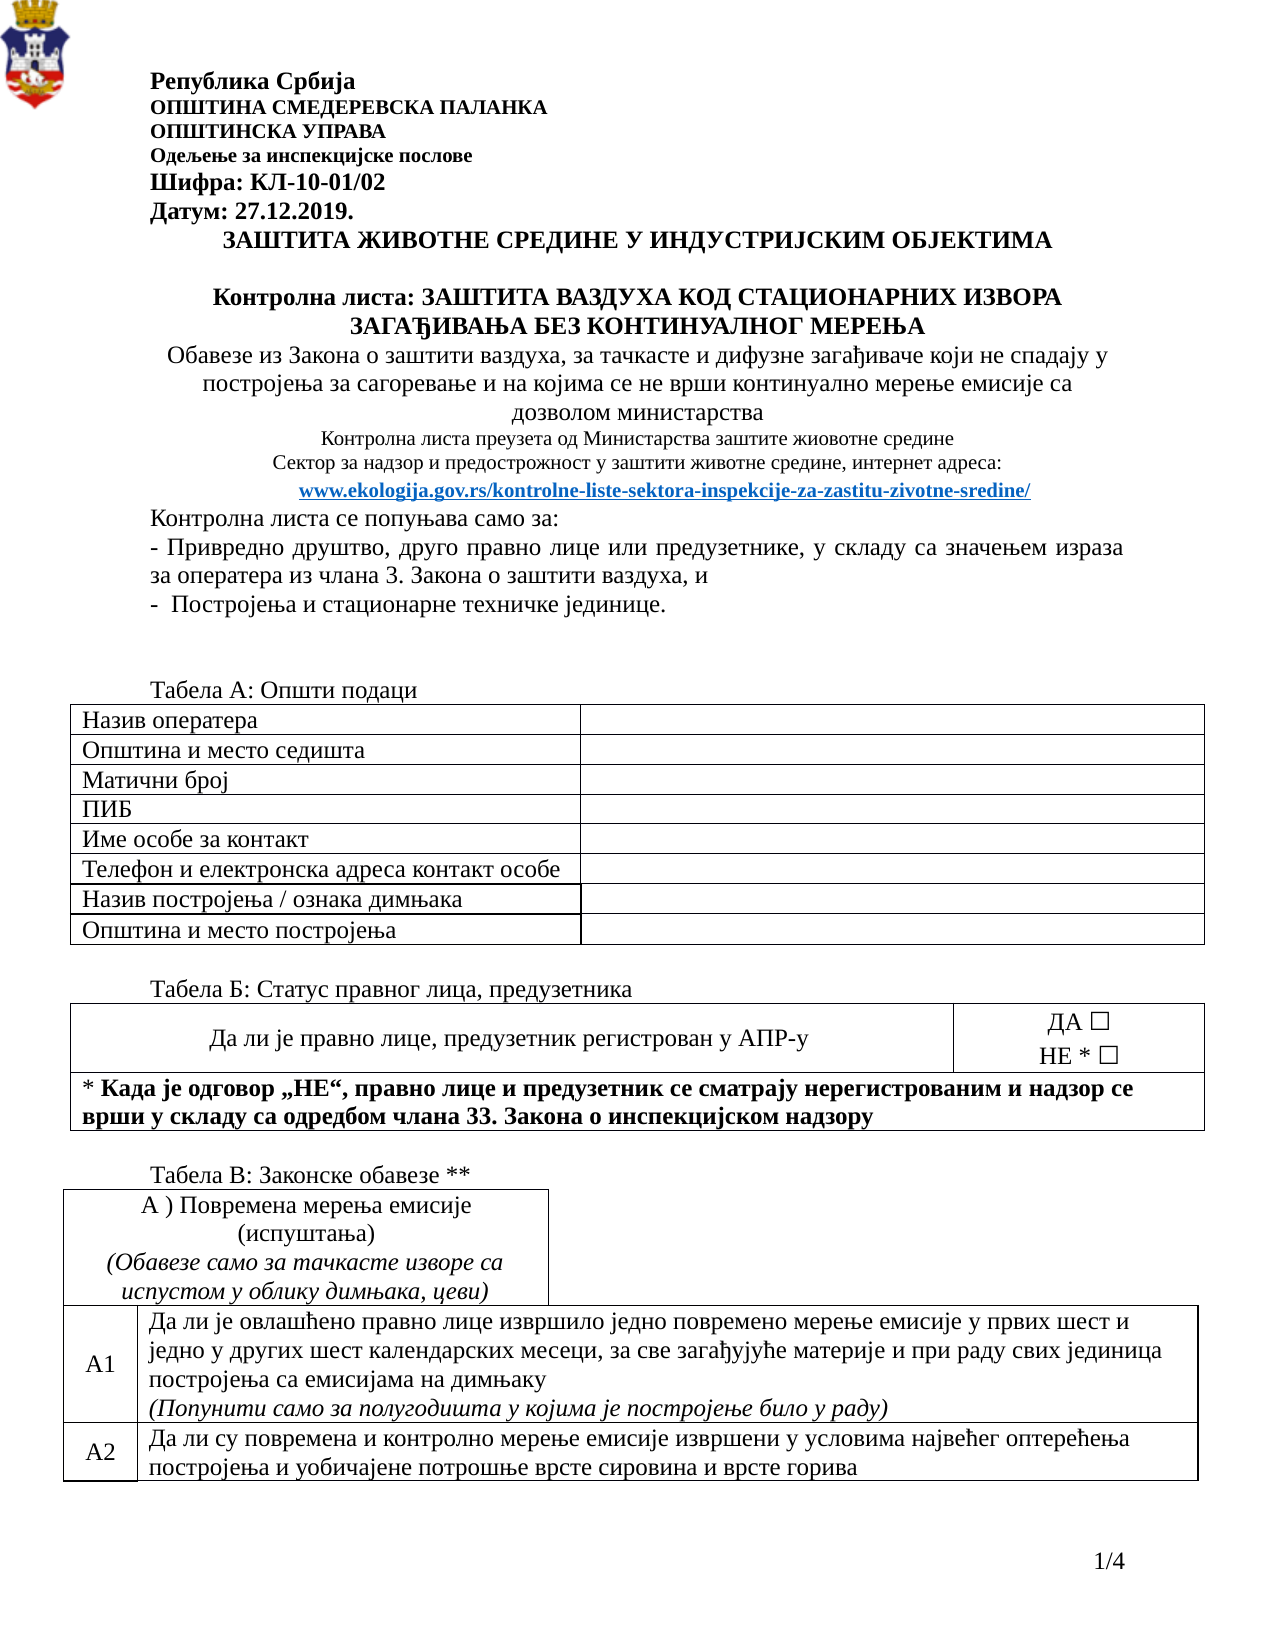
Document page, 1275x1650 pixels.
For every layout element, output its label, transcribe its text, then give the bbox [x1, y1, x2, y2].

table_cell Матични број [71, 765, 580, 793]
text Табела А: Општи подаци [150, 675, 1125, 704]
text ЗАШТИТА ЖИВОТНЕ СРЕДИНЕ У ИНДУСТРИЈСКИМ ОБЈЕКТИМА [150, 225, 1125, 253]
table_cell [582, 884, 1204, 913]
text www.ekologija.gov.rs/kontrolne-liste-sektora-inspekcije-za-zastitu-zivotne-sredine/ [150, 474, 1125, 503]
table_cell ПИБ [71, 795, 580, 823]
table_header Назив оператера [71, 705, 580, 734]
text Контролна листа: ЗАШТИТА ВАЗДУХА КОД СТАЦИОНАРНИХ ИЗВОРА ЗАГАЂИВАЊА БЕЗ КОНТИНУАЛНОГ МЕРЕЊА [150, 282, 1125, 340]
table_cell Да ли су повремена и контролно мерење емисије извршени у условима највећег оптерећења постројења и уобичајене потрошње врсте сировина и врсте горива [138, 1423, 1197, 1480]
table_cell [581, 735, 1204, 764]
text Контролна листа преузета од Министарства заштите жиовотне средине [150, 426, 1125, 450]
text Обавезе из Закона о заштити ваздуха, за тачкасте и дифузне загађиваче који не спадају у постројења за сагоревање и на којима се не врши континуално мерење емисије са дозволом министарства [150, 340, 1125, 426]
text Сектор за надзор и предострожност у заштити животне средине, интернет адреса: [150, 450, 1125, 474]
table_cell Телефон и електронска адреса контакт особе [71, 854, 580, 883]
table_cell Да ли је овлашћено правно лице извршило једно повремено мерење емисије у првих шест и једно у других шест календарских месеци, за све загађујуће материје и при раду свих јединица постројења са емисијама на димњаку (Попунити само за полугодишта у којима је постројење било у раду) [138, 1306, 1197, 1421]
table_cell А2 [64, 1423, 137, 1480]
table_cell Име особе за контакт [71, 824, 580, 853]
text Табела В: Законске обавезе ** [150, 1160, 1125, 1189]
table_cell [581, 795, 1204, 823]
table_header Да ли је правно лице, предузетник регистрован у АПР-у [71, 1004, 953, 1072]
table_header ДА ☐ НЕ * ☐ [954, 1004, 1204, 1072]
table_cell [581, 854, 1204, 883]
text - Привредно друштво, друго правно лице или предузетнике, у складу са значењем израза за оператера из члана 3. Закона о заштити ваздуха, и [150, 532, 1125, 589]
table_cell [581, 765, 1204, 793]
table_cell Општина и место седишта [71, 735, 580, 764]
table_cell * Када је одговор „НЕ“, правно лице и предузетник се сматрају нерегистрованим и надзор се врши у складу са одредбом члана 33. Закона о инспекцијском надзору [71, 1073, 1204, 1130]
text Табела Б: Статус правног лица, предузетника [150, 974, 1125, 1002]
table_header [581, 705, 1204, 734]
table_header А ) Повремена мерења емисије (испуштања) (Обавезе само за тачкасте изворе са испустом у облику димњака, цеви) [64, 1190, 548, 1305]
text - Постројења и стационарне техничке јединице. [150, 589, 1125, 618]
table_cell Назив постројења / ознака димњака [71, 885, 580, 913]
table_cell А1 [64, 1306, 137, 1421]
table_cell Општина и место постројења [71, 915, 580, 943]
table_cell [581, 824, 1204, 853]
table_cell [582, 914, 1204, 943]
picture [0, 0, 72, 111]
text Контролна листа се попуњава само за: [150, 503, 1125, 532]
